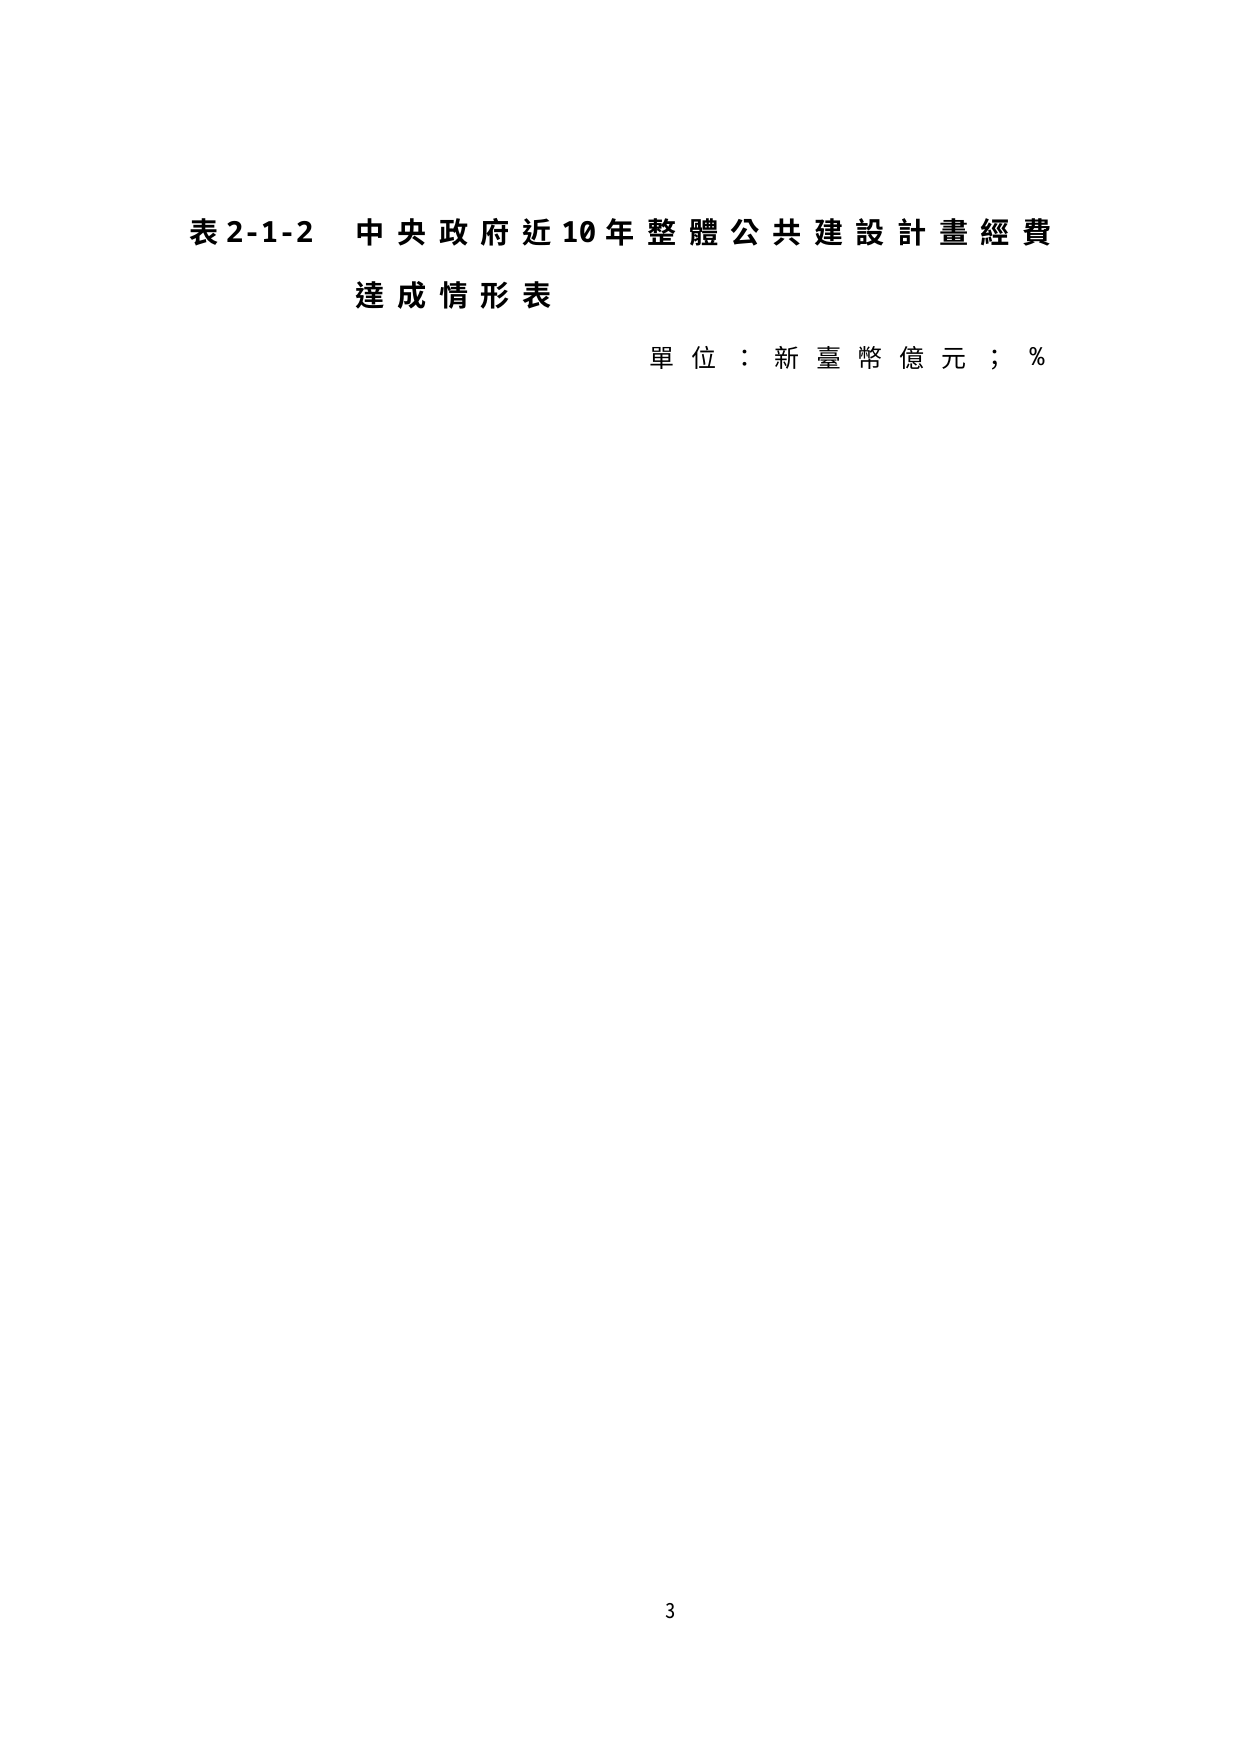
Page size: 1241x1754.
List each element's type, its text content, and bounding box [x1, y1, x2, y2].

text 單位：新臺幣億元；% [183, 314, 1058, 377]
text 表2-1-2 中央政府近10年整體公共建設計畫經費達成情形表 [183, 189, 1058, 314]
